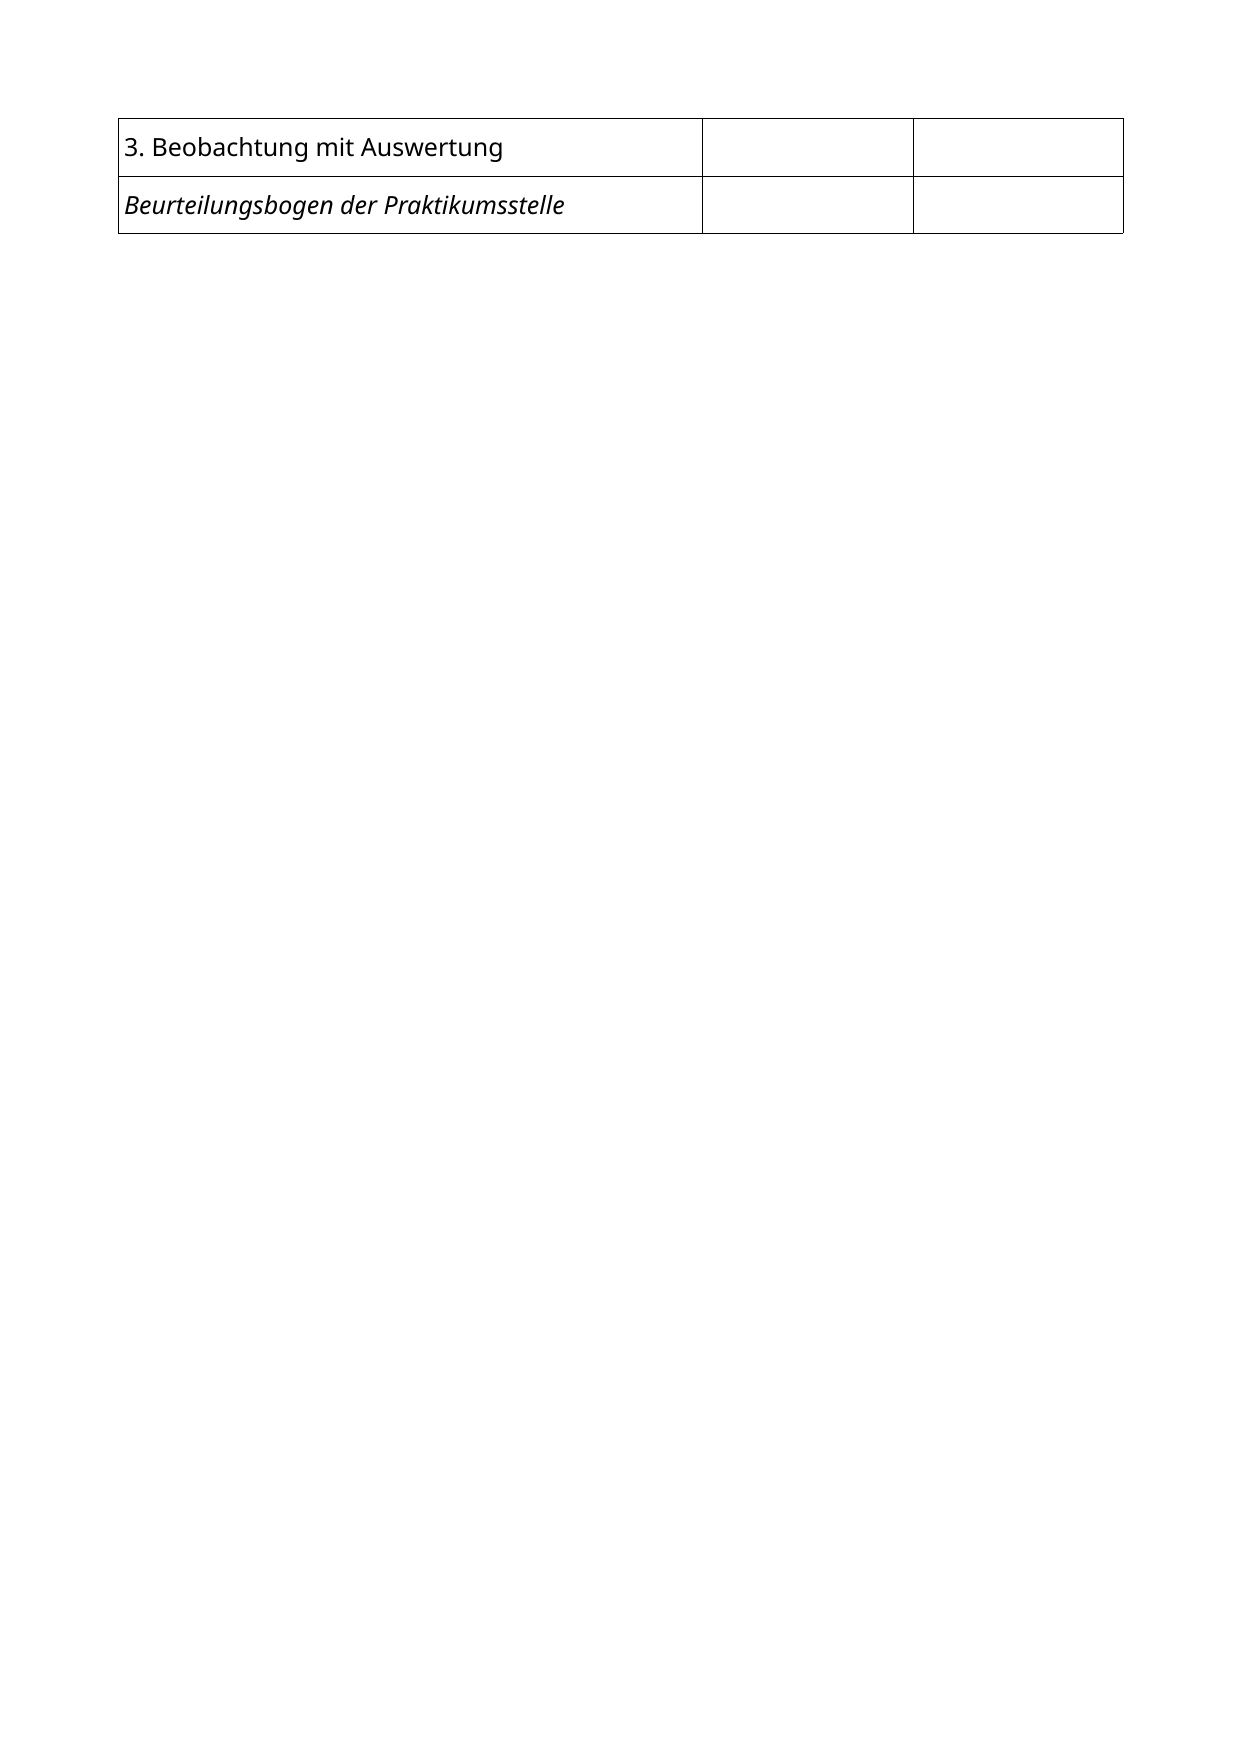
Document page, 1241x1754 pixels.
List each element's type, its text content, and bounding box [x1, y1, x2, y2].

table_cell [703, 177, 913, 233]
table_cell [914, 119, 1123, 176]
table_cell 3. Beobachtung mit Auswertung [119, 119, 702, 176]
table_cell [703, 119, 913, 176]
table_cell Beurteilungsbogen der Praktikumsstelle [119, 177, 702, 233]
table_cell [914, 177, 1123, 233]
